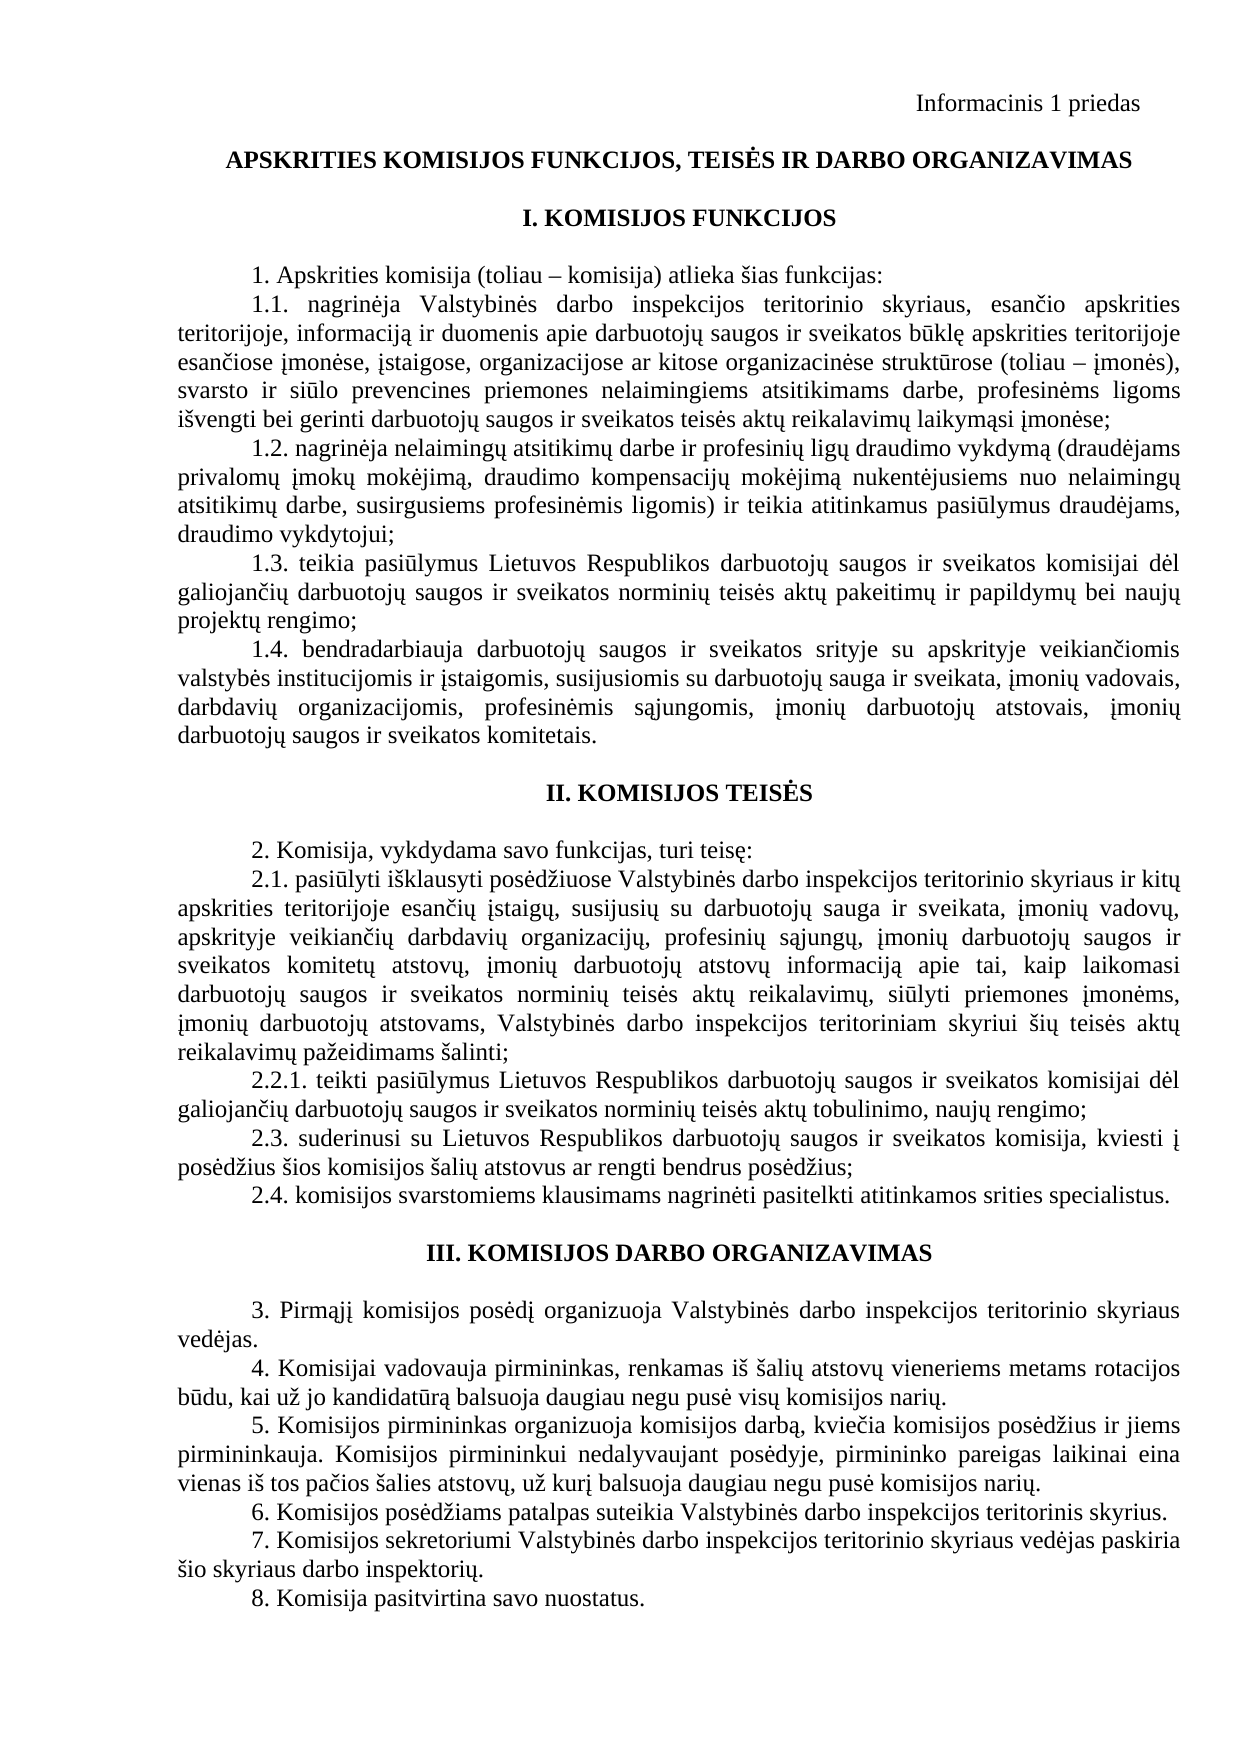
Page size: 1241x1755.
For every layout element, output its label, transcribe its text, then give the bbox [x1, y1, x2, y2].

text 1.2. nagrinėja nelaimingų atsitikimų darbe ir profesinių ligų draudimo vykdymą (draudėjams privalomų įmokų mokėjimą, draudimo kompensacijų mokėjimą nukentėjusiems nuo nelaimingų atsitikimų darbe, susirgusiems profesinėmis ligomis) ir teikia atitinkamus pasiūlymus draudėjams, draudimo vykdytojui; [177, 433, 1181, 548]
text 3. Pirmąjį komisijos posėdį organizuoja Valstybinės darbo inspekcijos teritorinio skyriaus vedėjas. [177, 1295, 1181, 1353]
text 2.1. pasiūlyti išklausyti posėdžiuose Valstybinės darbo inspekcijos teritorinio skyriaus ir kitų apskrities teritorijoje esančių įstaigų, susijusių su darbuotojų sauga ir sveikata, įmonių vadovų, apskrityje veikiančių darbdavių organizacijų, profesinių sąjungų, įmonių darbuotojų saugos ir sveikatos komitetų atstovų, įmonių darbuotojų atstovų informaciją apie tai, kaip laikomasi darbuotojų saugos ir sveikatos norminių teisės aktų reikalavimų, siūlyti priemones įmonėms, įmonių darbuotojų atstovams, Valstybinės darbo inspekcijos teritoriniam skyriui šių teisės aktų reikalavimų pažeidimams šalinti; [177, 864, 1181, 1065]
text 5. Komisijos pirmininkas organizuoja komisijos darbą, kviečia komisijos posėdžius ir jiems pirmininkauja. Komisijos pirmininkui nedalyvaujant posėdyje, pirmininko pareigas laikinai eina vienas iš tos pačios šalies atstovų, už kurį balsuoja daugiau negu pusė komisijos narių. [177, 1410, 1181, 1497]
text 2. Komisija, vykdydama savo funkcijas, turi teisę: [177, 835, 1181, 864]
text I. KOMISIJOS FUNKCIJOS [177, 203, 1181, 232]
text 7. Komisijos sekretoriumi Valstybinės darbo inspekcijos teritorinio skyriaus vedėjas paskiria šio skyriaus darbo inspektorių. [177, 1525, 1181, 1583]
text 2.2.1. teikti pasiūlymus Lietuvos Respublikos darbuotojų saugos ir sveikatos komisijai dėl galiojančių darbuotojų saugos ir sveikatos norminių teisės aktų tobulinimo, naujų rengimo; [177, 1065, 1181, 1123]
text 2.3. suderinusi su Lietuvos Respublikos darbuotojų saugos ir sveikatos komisija, kviesti į posėdžius šios komisijos šalių atstovus ar rengti bendrus posėdžius; [177, 1123, 1181, 1180]
text 8. Komisija pasitvirtina savo nuostatus. [177, 1583, 1181, 1612]
text 6. Komisijos posėdžiams patalpas suteikia Valstybinės darbo inspekcijos teritorinis skyrius. [177, 1497, 1181, 1525]
text 1.3. teikia pasiūlymus Lietuvos Respublikos darbuotojų saugos ir sveikatos komisijai dėl galiojančių darbuotojų saugos ir sveikatos norminių teisės aktų pakeitimų ir papildymų bei naujų projektų rengimo; [177, 548, 1181, 634]
text 4. Komisijai vadovauja pirmininkas, renkamas iš šalių atstovų vieneriems metams rotacijos būdu, kai už jo kandidatūrą balsuoja daugiau negu pusė visų komisijos narių. [177, 1353, 1181, 1410]
text III. KOMISIJOS DARBO ORGANIZAVIMAS [177, 1238, 1181, 1267]
text Informacinis 1 priedas [177, 88, 1181, 117]
text 2.4. komisijos svarstomiems klausimams nagrinėti pasitelkti atitinkamos srities specialistus. [177, 1180, 1181, 1209]
text II. KOMISIJOS TEISĖS [177, 778, 1181, 807]
text 1. Apskrities komisija (toliau – komisija) atlieka šias funkcijas: [177, 260, 1181, 289]
text APSKRITIES KOMISIJOS FUNKCIJOS, TEISĖS IR DARBO ORGANIZAVIMAS [177, 145, 1181, 174]
text 1.4. bendradarbiauja darbuotojų saugos ir sveikatos srityje su apskrityje veikiančiomis valstybės institucijomis ir įstaigomis, susijusiomis su darbuotojų sauga ir sveikata, įmonių vadovais, darbdavių organizacijomis, profesinėmis sąjungomis, įmonių darbuotojų atstovais, įmonių darbuotojų saugos ir sveikatos komitetais. [177, 634, 1181, 749]
text 1.1. nagrinėja Valstybinės darbo inspekcijos teritorinio skyriaus, esančio apskrities teritorijoje, informaciją ir duomenis apie darbuotojų saugos ir sveikatos būklę apskrities teritorijoje esančiose įmonėse, įstaigose, organizacijose ar kitose organizacinėse struktūrose (toliau – įmonės), svarsto ir siūlo prevencines priemones nelaimingiems atsitikimams darbe, profesinėms ligoms išvengti bei gerinti darbuotojų saugos ir sveikatos teisės aktų reikalavimų laikymąsi įmonėse; [177, 289, 1181, 433]
